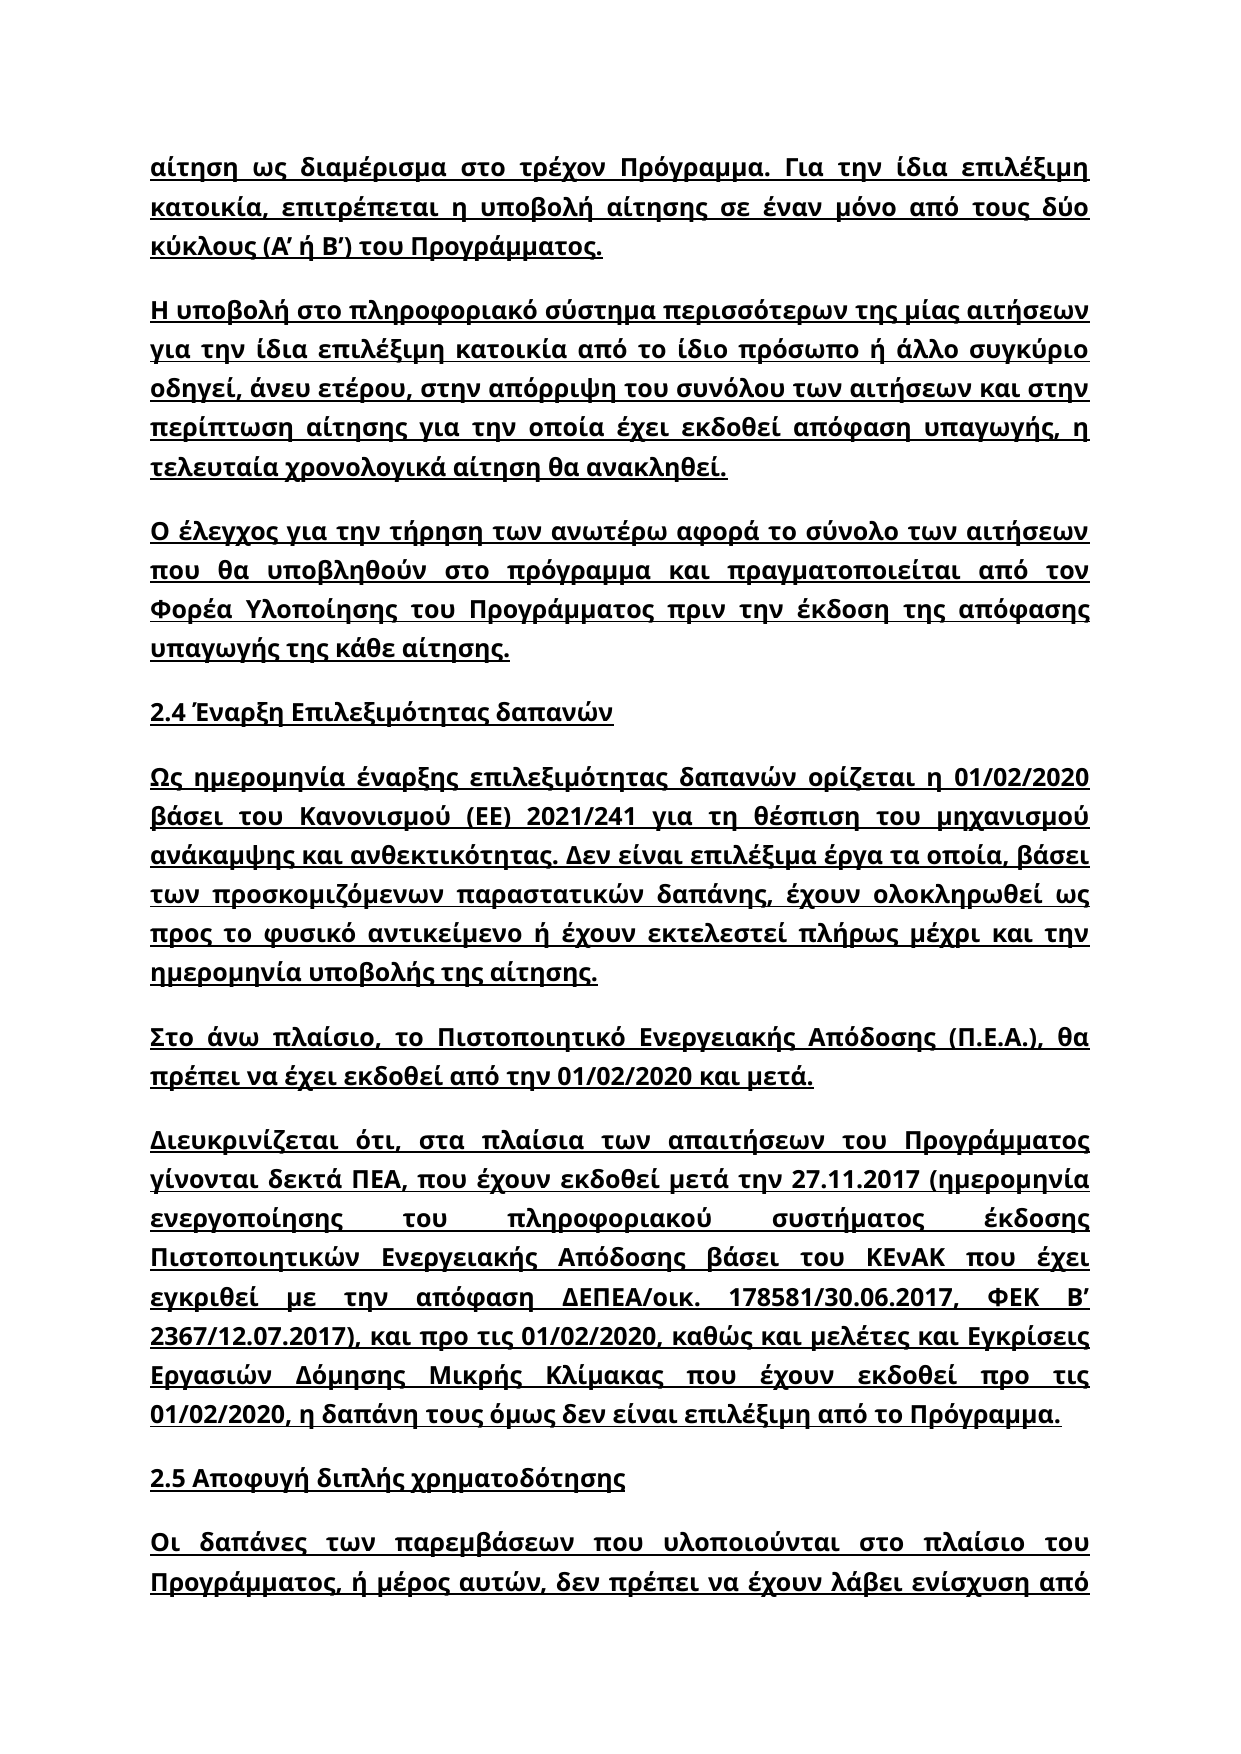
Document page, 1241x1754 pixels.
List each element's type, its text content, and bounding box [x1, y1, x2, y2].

text πρέπει να έχει εκδοθεί από την 01/02/2020 και μετά. [150, 1050, 1090, 1092]
text αίτηση ως διαμέρισμα στο τρέχον Πρόγραμμα. Για την ίδια επιλέξιμη [150, 150, 1090, 179]
text ημερομηνία υποβολής της αίτησης. [150, 947, 1090, 989]
text γίνονται δεκτά ΠΕΑ, που έχουν εκδοθεί μετά την 27.11.2017 (ημερομηνία [150, 1153, 1090, 1191]
text Προγράμματος, ή μέρος αυτών, δεν πρέπει να έχουν λάβει ενίσχυση από [150, 1556, 1090, 1593]
text που θα υποβληθούν στο πρόγραμμα και πραγματοποιείται από τον [150, 544, 1090, 581]
text τελευταία χρονολογικά αίτηση θα ανακληθεί. [150, 441, 1090, 483]
text οδηγεί, άνευ ετέρου, στην απόρριψη του συνόλου των αιτήσεων και στην [150, 362, 1090, 400]
text Η υποβολή στο πληροφοριακό σύστημα περισσότερων της μίας αιτήσεων [150, 292, 1090, 321]
text ανάκαμψης και ανθεκτικότητας. Δεν είναι επιλέξιμα έργα τα οποία, βάσει [150, 829, 1090, 866]
text 2367/12.07.2017), και προ τις 01/02/2020, καθώς και μελέτες και Εγκρίσεις [150, 1310, 1090, 1347]
text κύκλους (Α’ ή Β’) του Προγράμματος. [150, 220, 1090, 262]
text Φορέα Υλοποίησης του Προγράμματος πριν την έκδοση της απόφασης [150, 583, 1090, 621]
text περίπτωση αίτησης για την οποία έχει εκδοθεί απόφαση υπαγωγής, η [150, 402, 1090, 439]
text για την ίδια επιλέξιμη κατοικία από το ίδιο πρόσωπο ή άλλο συγκύριο [150, 323, 1090, 361]
text Εργασιών Δόμησης Μικρής Κλίμακας που έχουν εκδοθεί προ τις [150, 1349, 1090, 1386]
text ενεργοποίησης του πληροφοριακού συστήματος έκδοσης [150, 1192, 1090, 1230]
text Οι δαπάνες των παρεμβάσεων που υλοποιούνται στο πλαίσιο του [150, 1525, 1090, 1554]
text βάσει του Κανονισμού (ΕΕ) 2021/241 για τη θέσπιση του μηχανισμού [150, 790, 1090, 827]
text 2.4 Έναρξη Επιλεξιμότητας δαπανών [150, 695, 1090, 729]
text εγκριθεί με την απόφαση ΔΕΠΕΑ/οικ. 178581/30.06.2017, ΦΕΚ Β’ [150, 1271, 1090, 1308]
text Ως ημερομηνία έναρξης επιλεξιμότητας δαπανών ορίζεται η 01/02/2020 [150, 759, 1090, 788]
text προς το φυσικό αντικείμενο ή έχουν εκτελεστεί πλήρως μέχρι και την [150, 907, 1090, 945]
text κατοικία, επιτρέπεται η υποβολή αίτησης σε έναν μόνο από τους δύο [150, 181, 1090, 218]
text 2.5 Αποφυγή διπλής χρηματοδότησης [150, 1461, 1090, 1495]
text Ο έλεγχος για την τήρηση των ανωτέρω αφορά το σύνολο των αιτήσεων [150, 513, 1090, 542]
text Πιστοποιητικών Ενεργειακής Απόδοσης βάσει του ΚΕνΑΚ που έχει [150, 1232, 1090, 1269]
text υπαγωγής της κάθε αίτησης. [150, 622, 1090, 665]
text 01/02/2020, η δαπάνη τους όμως δεν είναι επιλέξιμη από το Πρόγραμμα. [150, 1388, 1090, 1431]
text των προσκομιζόμενων παραστατικών δαπάνης, έχουν ολοκληρωθεί ως [150, 868, 1090, 906]
text Στο άνω πλαίσιο, το Πιστοποιητικό Ενεργειακής Απόδοσης (Π.Ε.Α.), θα [150, 1019, 1090, 1048]
text Διευκρινίζεται ότι, στα πλαίσια των απαιτήσεων του Προγράμματος [150, 1122, 1090, 1151]
